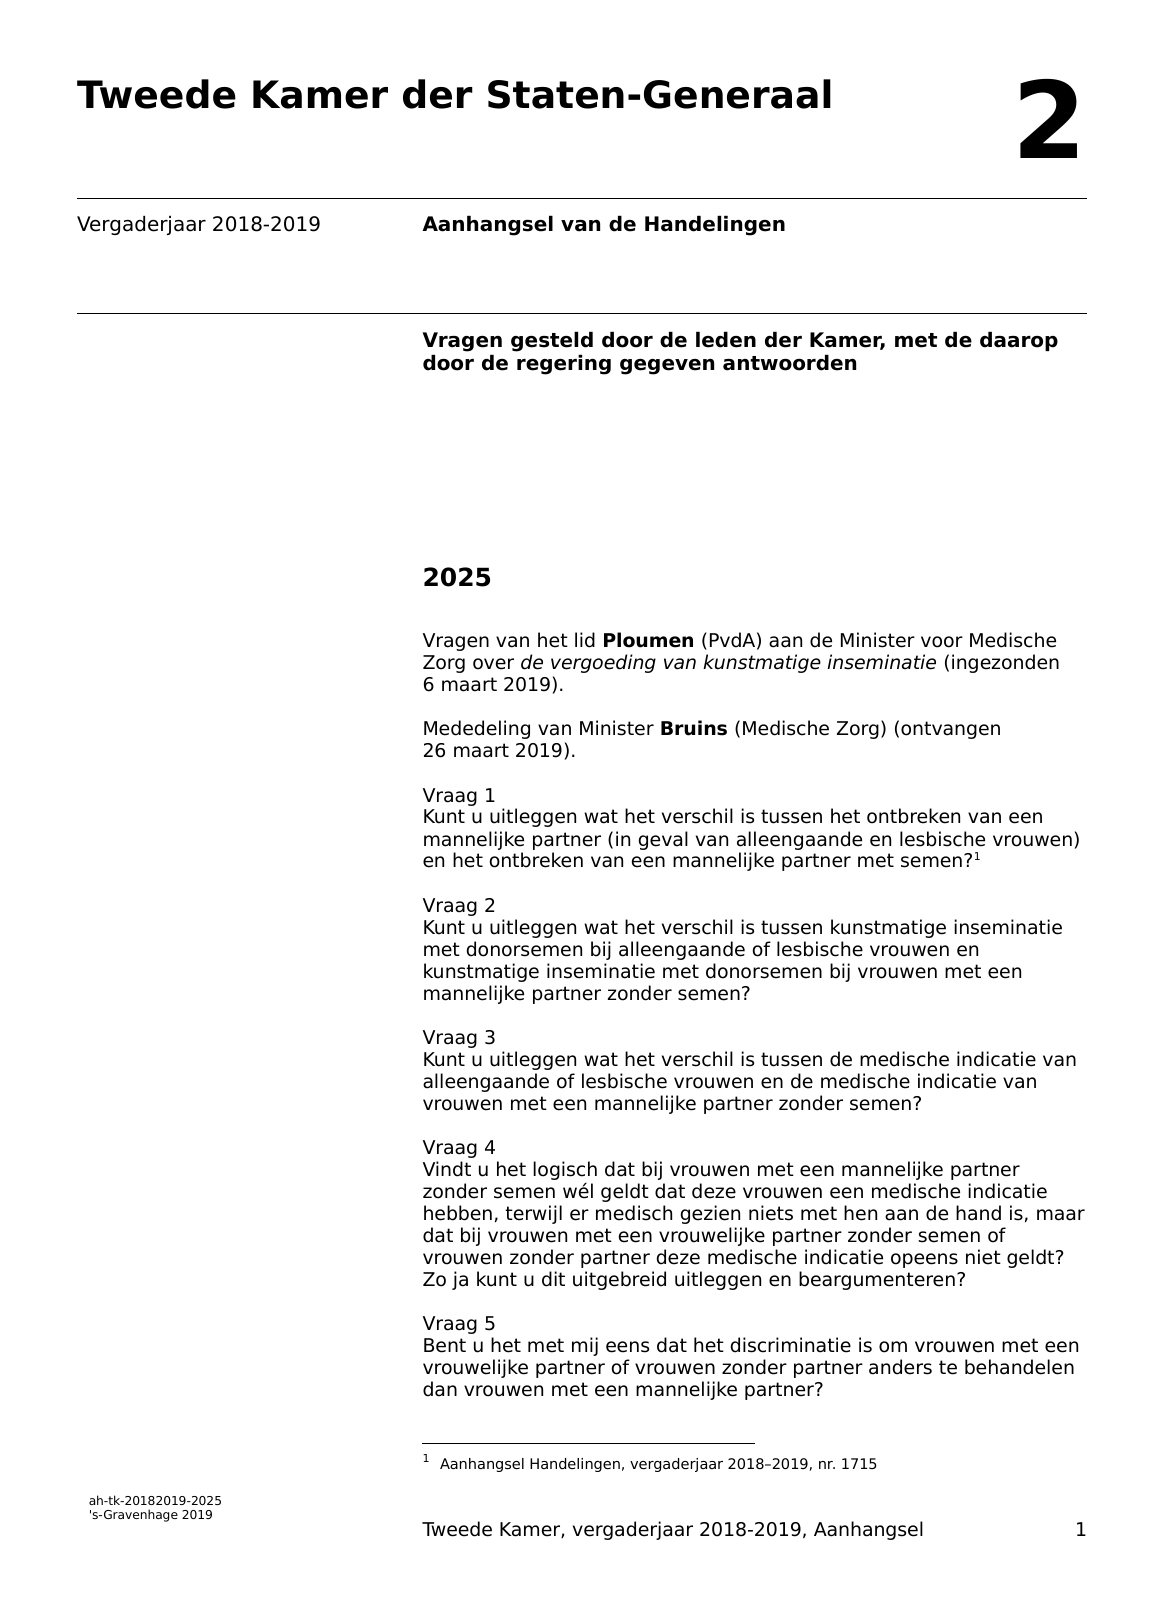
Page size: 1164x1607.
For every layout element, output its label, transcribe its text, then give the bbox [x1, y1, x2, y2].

text Vraag 1 [422, 784, 1087, 806]
table_header Tweede Kamer der Staten-Generaal [77, 59, 886, 198]
text Kunt u uitleggen wat het verschil is tussen kunstmatige inseminatie met donorsemen bij alleengaande of lesbische vrouwen en kunstmatige inseminatie met donorsemen bij vrouwen met een mannelijke partner zonder semen? [422, 917, 1087, 1004]
text 's-Gravenhage 2019 [88, 1508, 323, 1522]
text Vindt u het logisch dat bij vrouwen met een mannelijke partner zonder semen wél geldt dat deze vrouwen een medische indicatie hebben, terwijl er medisch gezien niets met hen aan de hand is, maar dat bij vrouwen met een vrouwelijke partner zonder semen of vrouwen zonder partner deze medische indicatie opeens niet geldt? Zo ja kunt u dit uitgebreid uitleggen en beargumenteren? [422, 1159, 1087, 1291]
table_header 2 [886, 59, 1087, 198]
text 2025 [422, 563, 1087, 592]
text Aanhangsel Handelingen, vergaderjaar 2018–2019, nr. 1715 [422, 1452, 1087, 1474]
text Bent u het met mij eens dat het discriminatie is om vrouwen met een vrouwelijke partner of vrouwen zonder partner anders te behandelen dan vrouwen met een mannelijke partner? [422, 1335, 1087, 1401]
text Kunt u uitleggen wat het verschil is tussen de medische indicatie van alleengaande of lesbische vrouwen en de medische indicatie van vrouwen met een mannelijke partner zonder semen? [422, 1049, 1087, 1114]
text Kunt u uitleggen wat het verschil is tussen het ontbreken van een mannelijke partner (in geval van alleengaande en lesbische vrouwen) en het ontbreken van een mannelijke partner met semen? [422, 806, 1087, 872]
text Mededeling van Minister Bruins (Medische Zorg) (ontvangen 26 maart 2019). [422, 718, 1087, 762]
text Vraag 5 [422, 1313, 1087, 1335]
table_cell Vergaderjaar 2018-2019 [77, 199, 422, 313]
table_cell Vragen gesteld door de leden der Kamer, met de daarop door de regering gegeven antwoorden [422, 314, 1087, 375]
text Vraag 3 [422, 1027, 1087, 1049]
text Vragen van het lid Ploumen (PvdA) aan de Minister voor Medische Zorg over de vergoeding van kunstmatige inseminatie (ingezonden 6 maart 2019). [422, 630, 1087, 696]
table_cell [77, 314, 422, 375]
table_cell Aanhangsel van de Handelingen [422, 199, 1087, 313]
text ah-tk-20182019-2025 [88, 1494, 323, 1508]
text Vraag 2 [422, 894, 1087, 917]
text Vraag 4 [422, 1137, 1087, 1159]
